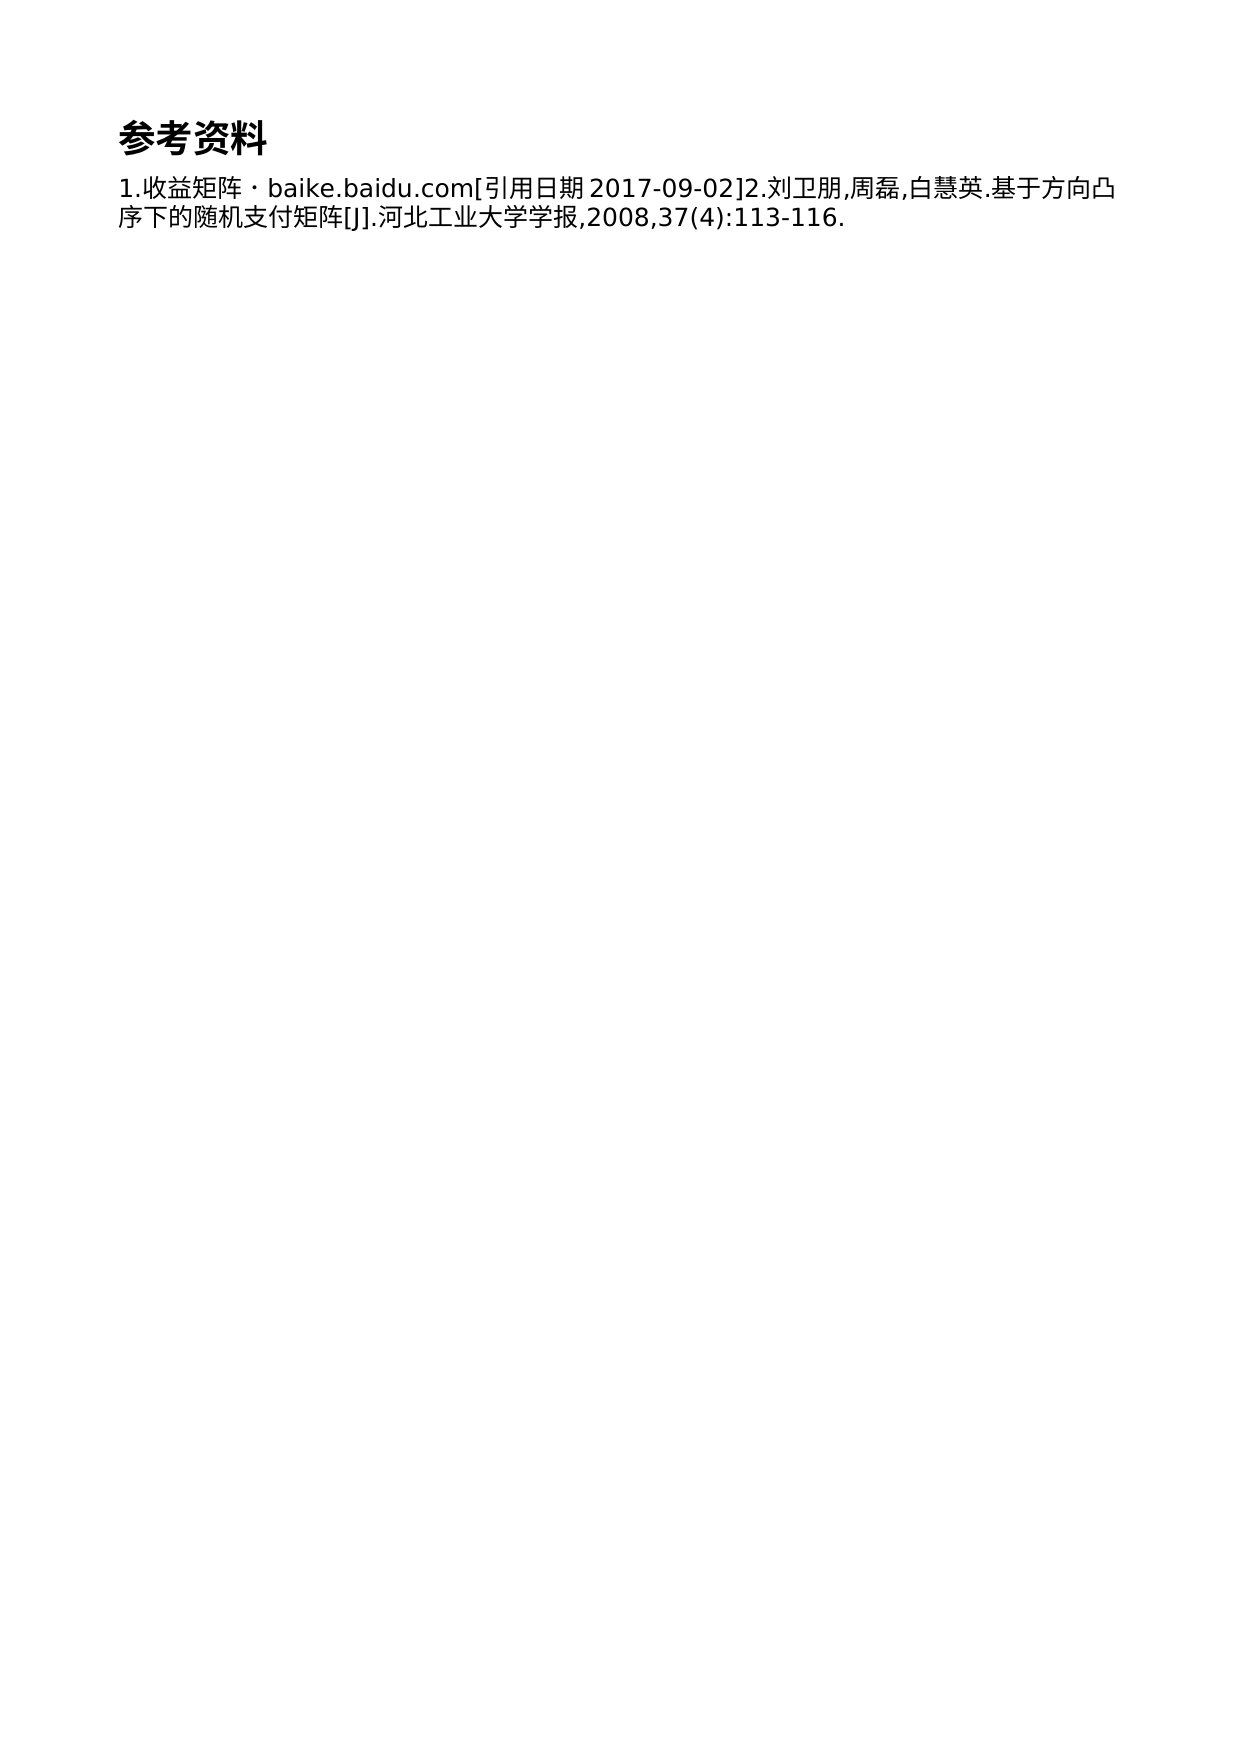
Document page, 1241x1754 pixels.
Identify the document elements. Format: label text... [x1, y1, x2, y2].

text 1.收益矩阵．baike.baidu.com[引用日期2017-09-02]2.刘卫朋,周磊,白慧英.基于方向凸序下的随机支付矩阵[J].河北工业大学学报,2008,37(4):113-116. [118, 174, 1122, 233]
subtitle 参考资料 [118, 118, 1122, 162]
